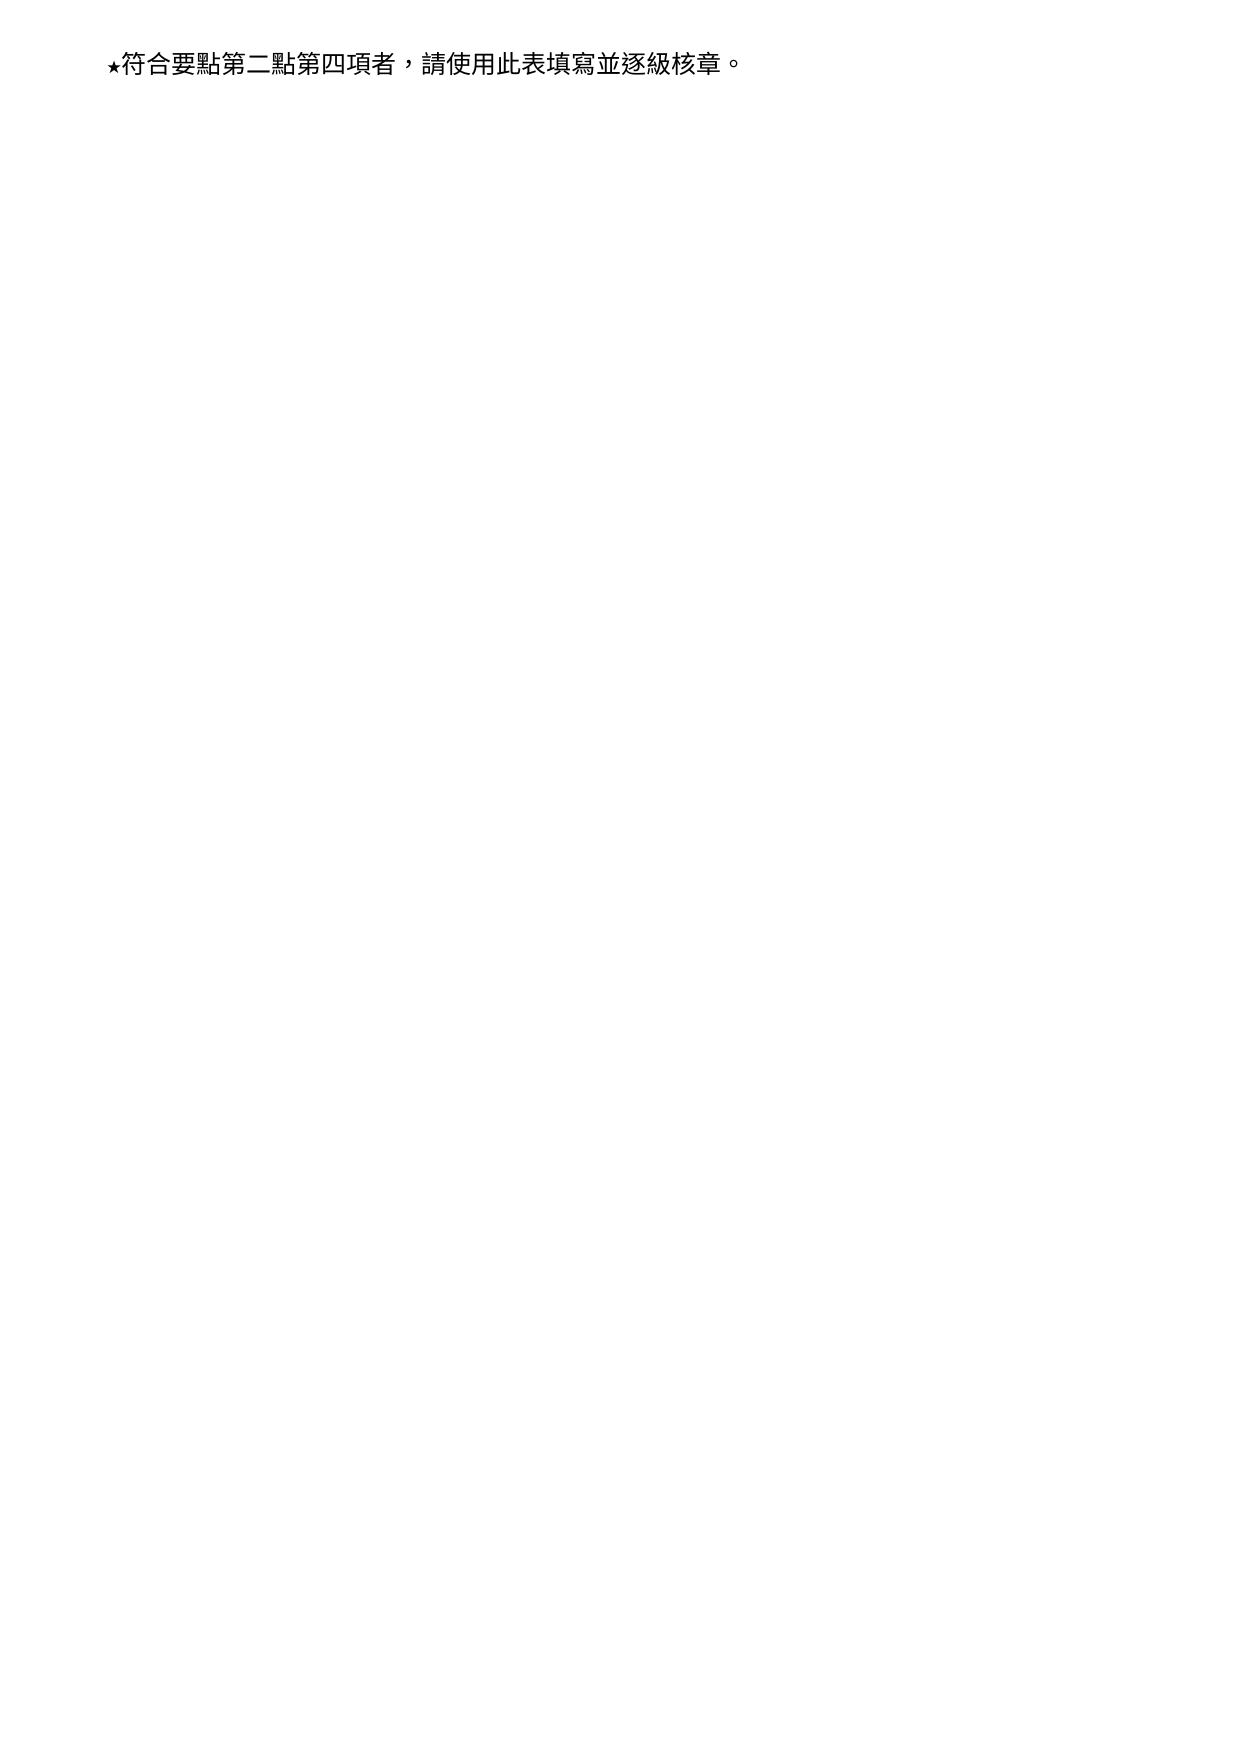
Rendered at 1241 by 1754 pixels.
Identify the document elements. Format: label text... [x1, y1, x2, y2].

text ★符合要點第二點第四項者，請使用此表填寫並逐級核章。 [77, 44, 1063, 81]
